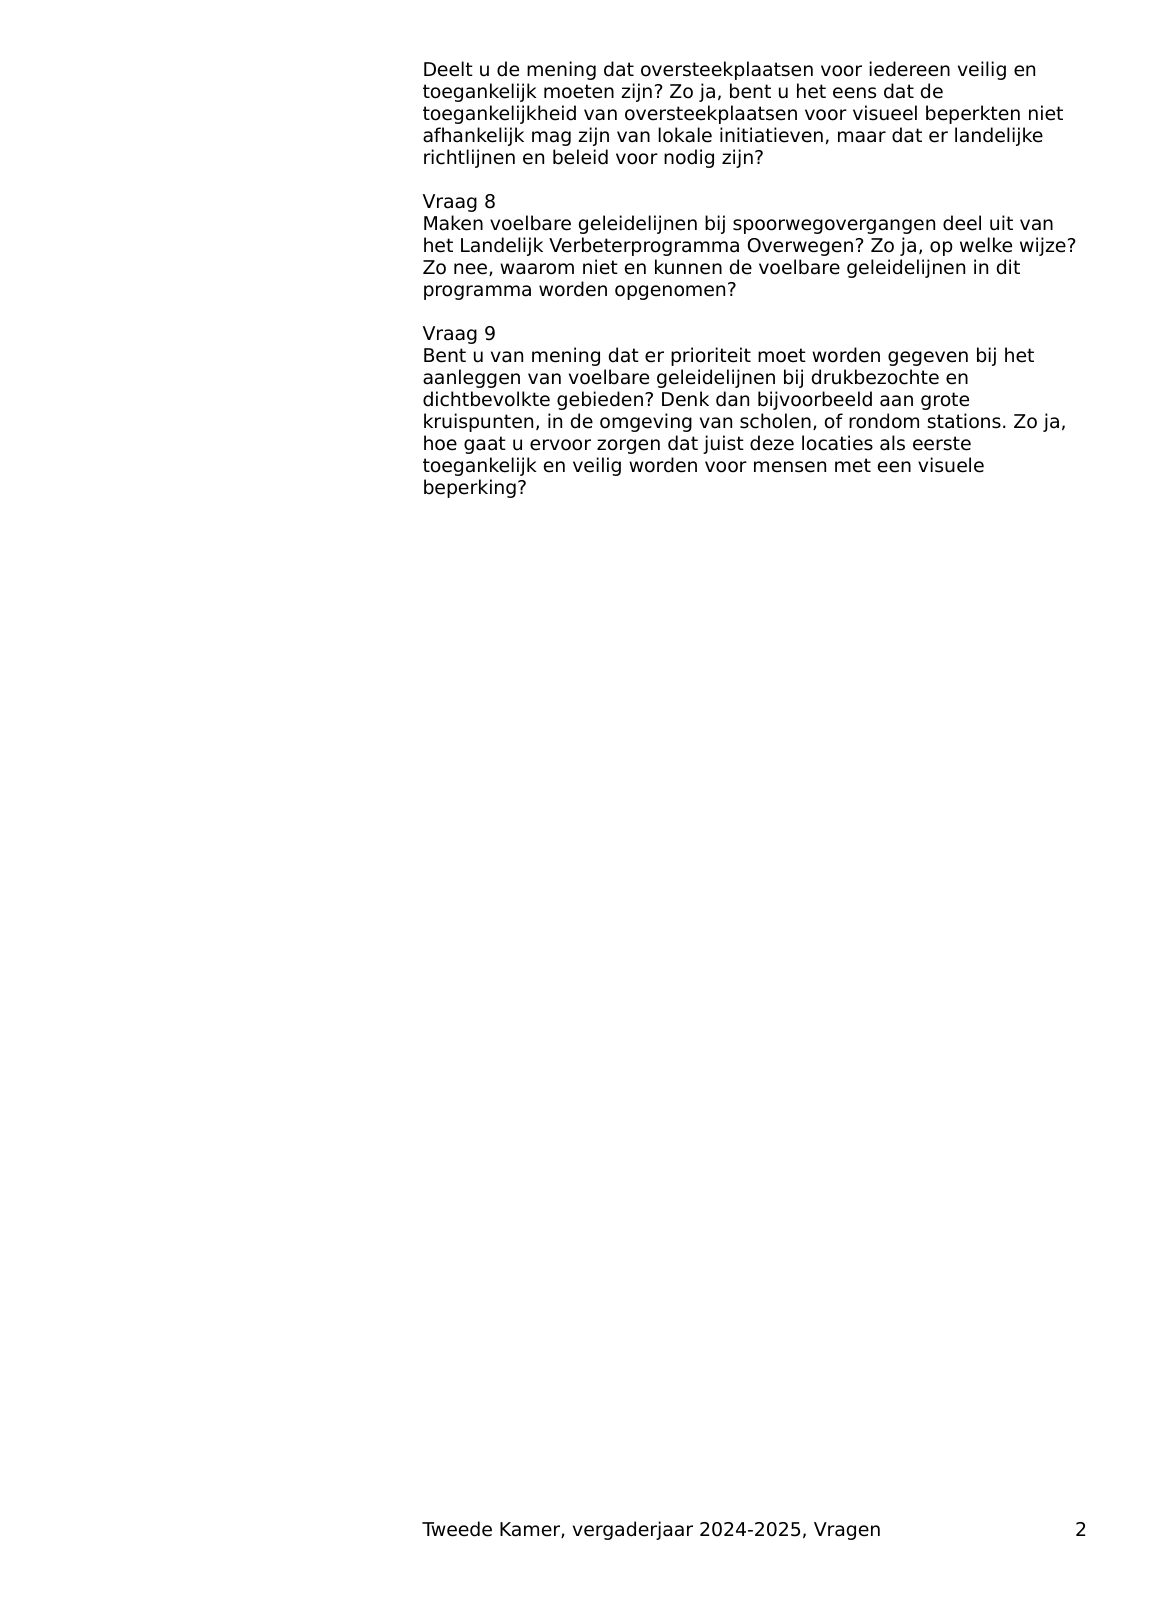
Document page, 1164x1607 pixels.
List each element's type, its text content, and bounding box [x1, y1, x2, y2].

text Vraag 8 [422, 191, 1087, 213]
text Bent u van mening dat er prioriteit moet worden gegeven bij het aanleggen van voelbare geleidelijnen bij drukbezochte en dichtbevolkte gebieden? Denk dan bijvoorbeeld aan grote kruispunten, in de omgeving van scholen, of rondom stations. Zo ja, hoe gaat u ervoor zorgen dat juist deze locaties als eerste toegankelijk en veilig worden voor mensen met een visuele beperking? [422, 345, 1087, 499]
text Deelt u de mening dat oversteekplaatsen voor iedereen veilig en toegankelijk moeten zijn? Zo ja, bent u het eens dat de toegankelijkheid van oversteekplaatsen voor visueel beperkten niet afhankelijk mag zijn van lokale initiatieven, maar dat er landelijke richtlijnen en beleid voor nodig zijn? [422, 59, 1087, 169]
text Maken voelbare geleidelijnen bij spoorwegovergangen deel uit van het Landelijk Verbeterprogramma Overwegen? Zo ja, op welke wijze? Zo nee, waarom niet en kunnen de voelbare geleidelijnen in dit programma worden opgenomen? [422, 213, 1087, 301]
text Vraag 9 [422, 323, 1087, 345]
